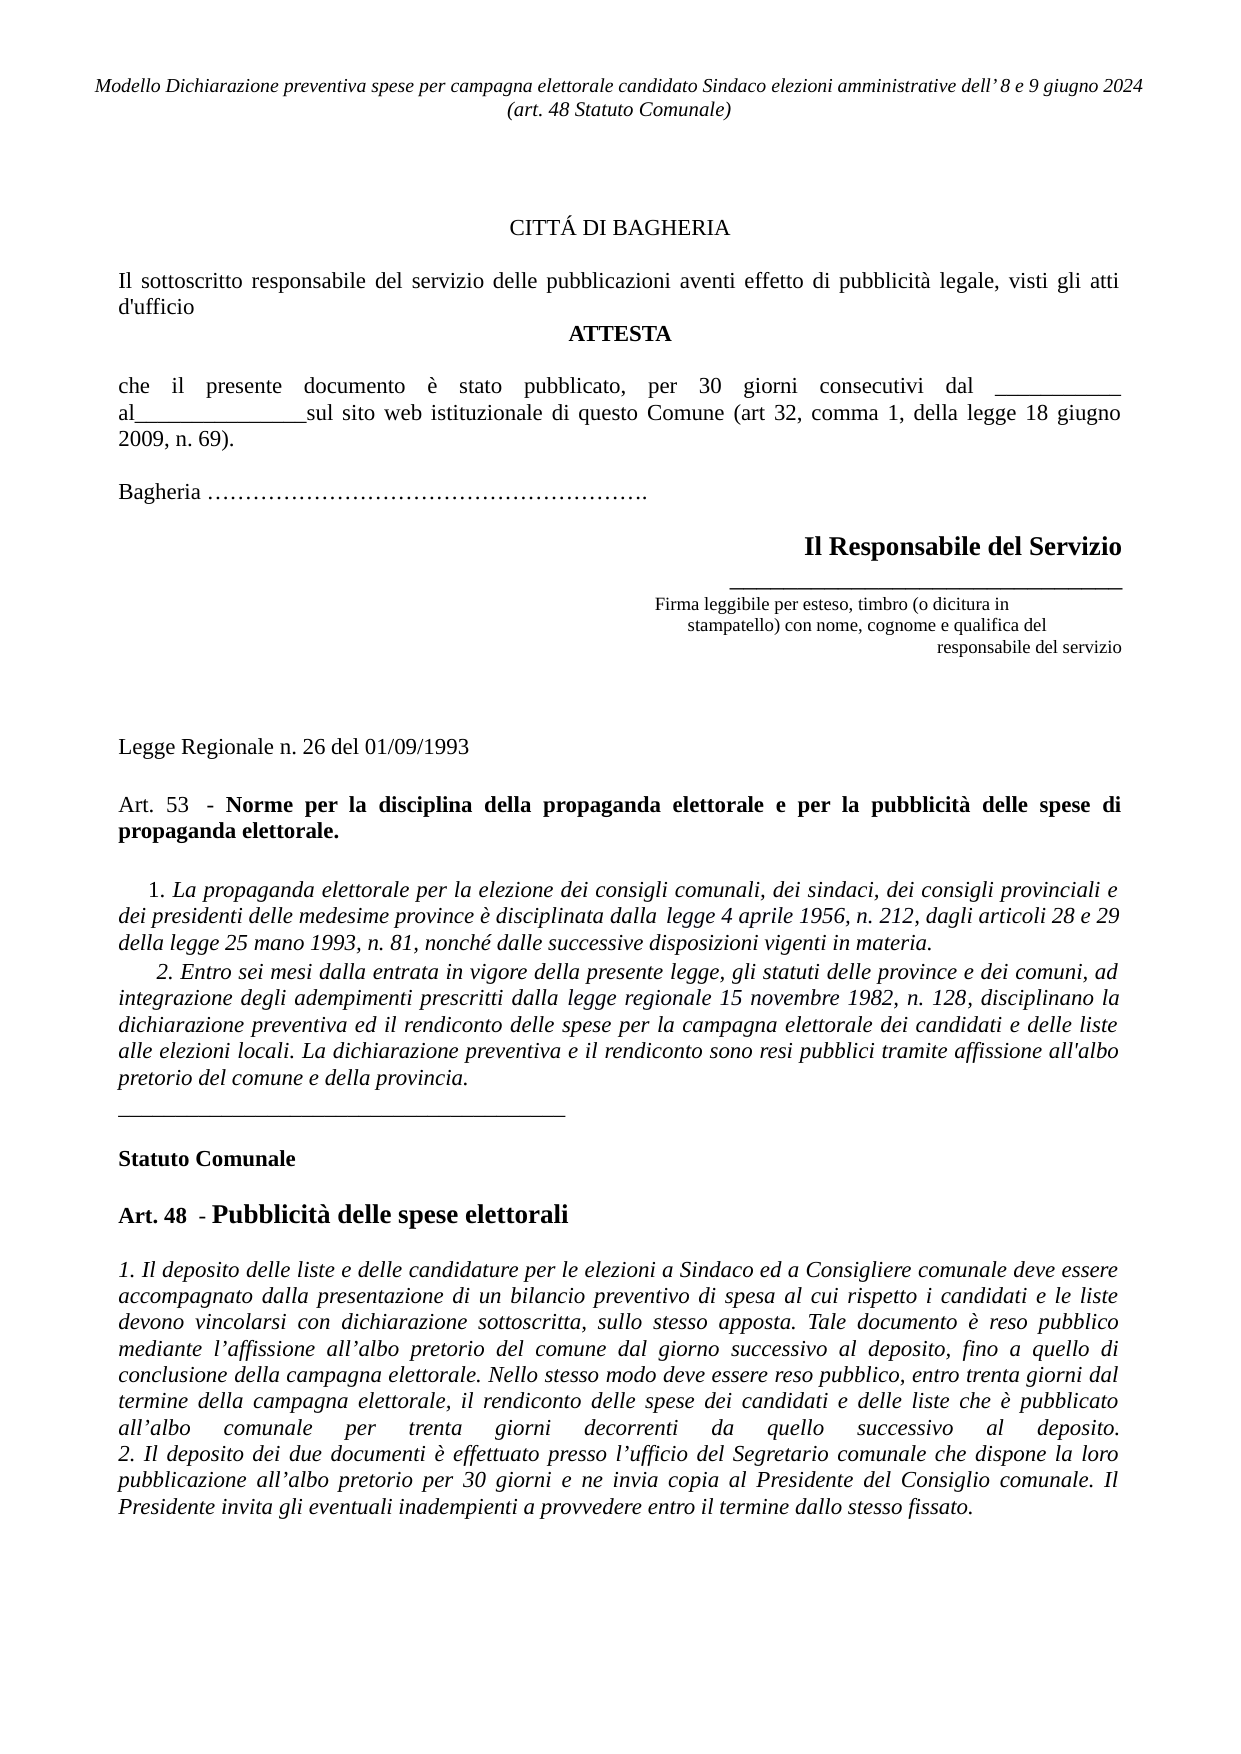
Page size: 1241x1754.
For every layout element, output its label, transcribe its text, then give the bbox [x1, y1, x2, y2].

text Art. 48 - Pubblicità delle spese elettorali [118, 1198, 1122, 1229]
text 1. La propaganda elettorale per la elezione dei consigli comunali, dei sindaci, dei consigli provinciali e dei presidenti delle medesime province è disciplinata dalla legge 4 aprile 1956, n. 212, dagli articoli 28 e 29 della legge 25 mano 1993, n. 81, nonché dalle successive disposizioni vigenti in materia. [118, 876, 1122, 955]
text stampatello) con nome, cognome e qualifica del [118, 614, 1122, 636]
text _____________________________ [118, 562, 1122, 593]
text Il sottoscritto responsabile del servizio delle pubblicazioni aventi effetto di pubblicità legale, visti gli atti d'ufficio [118, 267, 1122, 319]
text Legge Regionale n. 26 del 01/09/1993 [118, 733, 1122, 759]
text responsabile del servizio [118, 636, 1122, 657]
text Bagheria …………………………………………………. [118, 478, 1122, 504]
text Statuto Comunale [118, 1146, 1122, 1172]
text Il Responsabile del Servizio [118, 530, 1122, 562]
text ATTESTA [118, 319, 1122, 346]
text che il presente documento è stato pubblicato, per 30 giorni consecutivi dal ___________ al_______________sul sito web istituzionale di questo Comune (art 32, comma 1, della legge 18 giugno 2009, n. 69). [118, 372, 1122, 451]
text CITTÁ DI BAGHERIA [118, 214, 1122, 241]
text 1. Il deposito delle liste e delle candidature per le elezioni a Sindaco ed a Consigliere comunale deve essere accompagnato dalla presentazione di un bilancio preventivo di spesa al cui rispetto i candidati e le liste devono vincolarsi con dichiarazione sottoscritta, sullo stesso apposta. Tale documento è reso pubblico mediante l’affissione all’albo pretorio del comune dal giorno successivo al deposito, fino a quello di conclusione della campagna elettorale. Nello stesso modo deve essere reso pubblico, entro trenta giorni dal termine della campagna elettorale, il rendiconto delle spese dei candidati e delle liste che è pubblicato all’albo comunale per trenta giorni decorrenti da quello successivo al deposito. 2. Il deposito dei due documenti è effettuato presso l’ufficio del Segretario comunale che dispone la loro pubblicazione all’albo pretorio per 30 giorni e ne invia copia al Presidente del Consiglio comunale. Il Presidente invita gli eventuali inadempienti a provvedere entro il termine dallo stesso fissato. [118, 1256, 1122, 1519]
text 2. Entro sei mesi dalla entrata in vigore della presente legge, gli statuti delle province e dei comuni, ad integrazione degli adempimenti prescritti dalla legge regionale 15 novembre 1982, n. 128, disciplinano la dichiarazione preventiva ed il rendiconto delle spese per la campagna elettorale dei candidati e delle liste alle elezioni locali. La dichiarazione preventiva e il rendiconto sono resi pubblici tramite affissione all'albo pretorio del comune e della provincia. [118, 958, 1122, 1090]
text Firma leggibile per esteso, timbro (o dicitura in [118, 593, 1122, 614]
text _______________________________________ [118, 1093, 1122, 1119]
text Art. 53 - Norme per la disciplina della propaganda elettorale e per la pubblicità delle spese di propaganda elettorale. [118, 791, 1122, 844]
